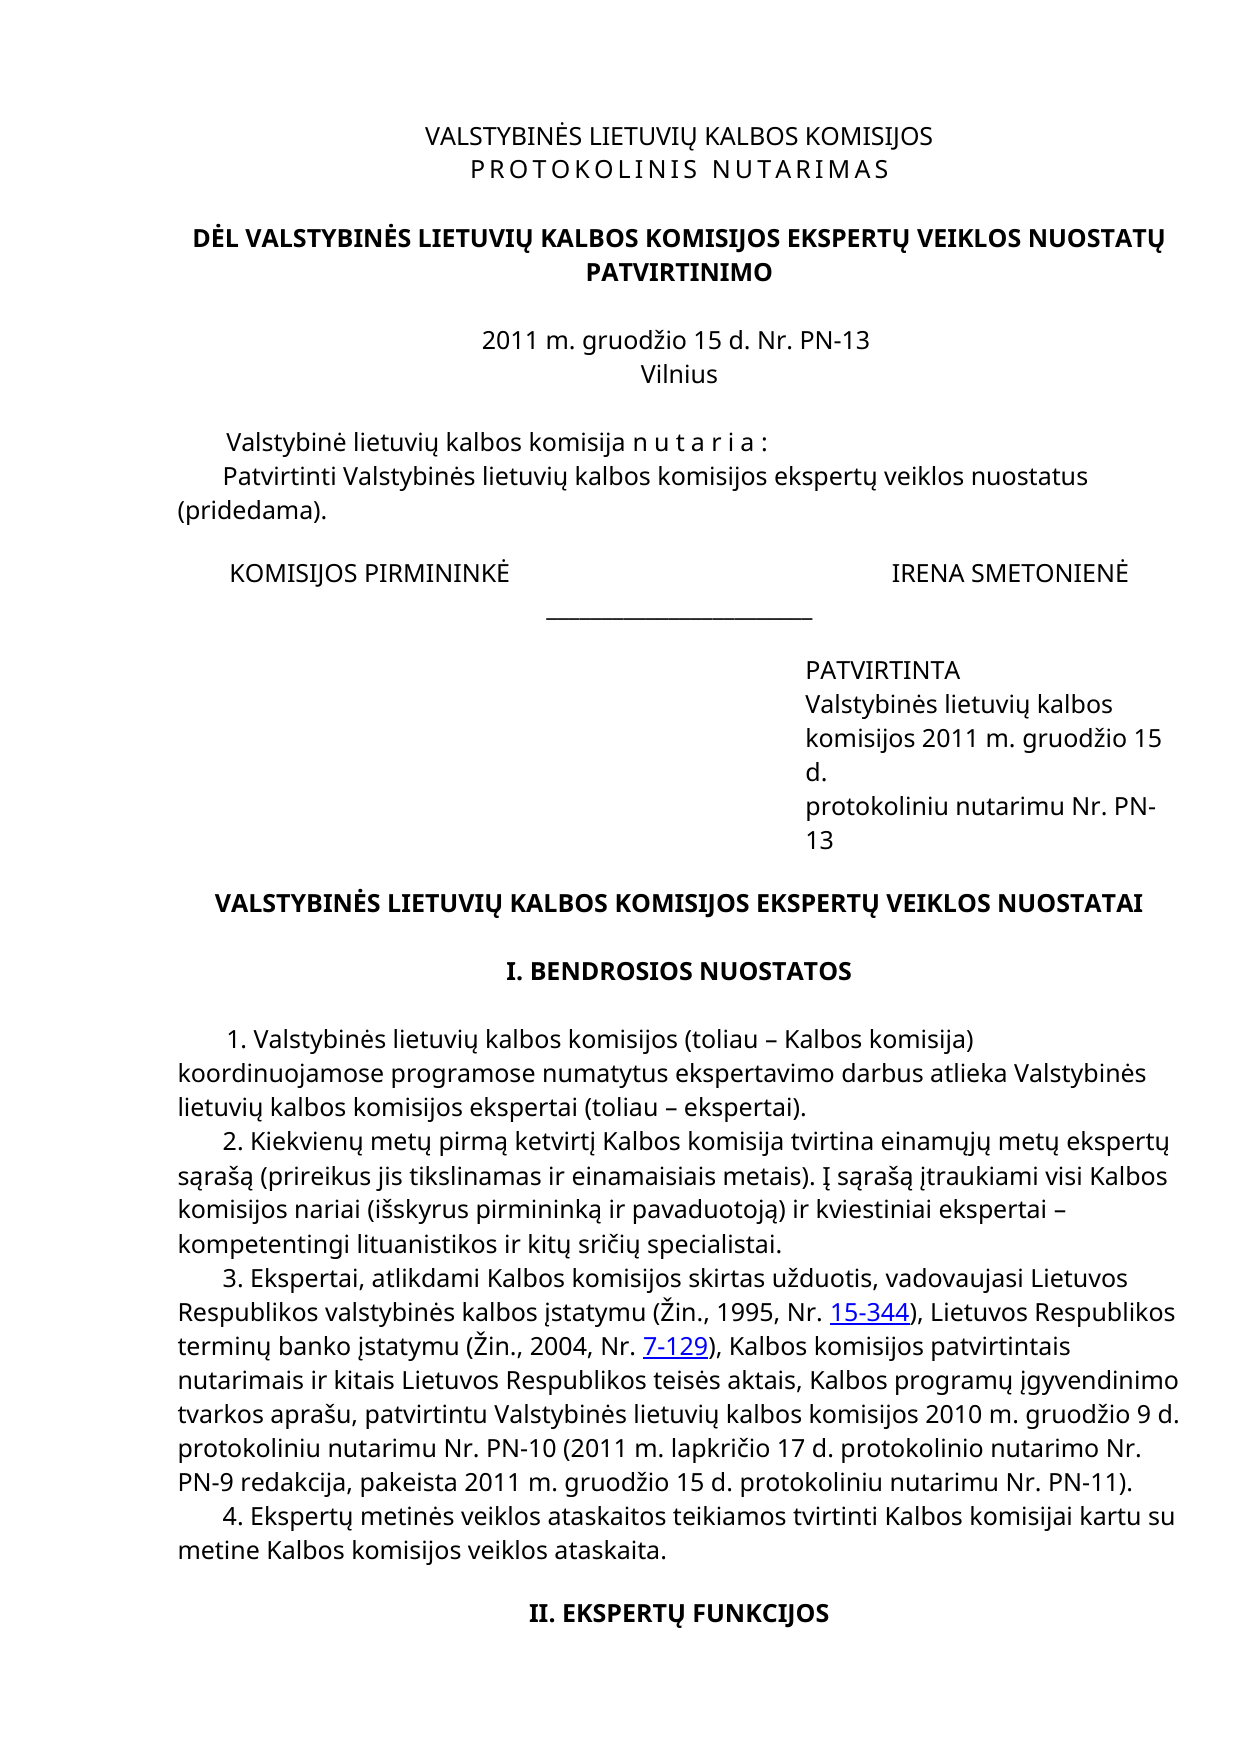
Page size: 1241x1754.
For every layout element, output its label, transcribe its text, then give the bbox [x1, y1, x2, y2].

text Valstybinė lietuvių kalbos komisija nutaria: Patvirtinti Valstybinės lietuvių kalbos komisijos ekspertų veiklos nuostatus (pridedama). [177, 425, 1181, 527]
text I. BENDROSIOS NUOSTATOS [177, 954, 1181, 988]
text II. EKSPERTŲ FUNKCIJOS [177, 1596, 1181, 1630]
text 1. Valstybinės lietuvių kalbos komisijos (toliau – Kalbos komisija) koordinuojamose programose numatytus ekspertavimo darbus atlieka Valstybinės lietuvių kalbos komisijos ekspertai (toliau – ekspertai). 2. Kiekvienų metų pirmą ketvirtį Kalbos komisija tvirtina einamųjų metų ekspertų sąrašą (prireikus jis tikslinamas ir einamaisiais metais). Į sąrašą įtraukiami visi Kalbos komisijos nariai (išskyrus pirmininką ir pavaduotoją) ir kviestiniai ekspertai – kompetentingi lituanistikos ir kitų sričių specialistai. 3. Ekspertai, atlikdami Kalbos komisijos skirtas užduotis, vadovaujasi Lietuvos Respublikos valstybinės kalbos įstatymu (Žin., 1995, Nr. 15-344), Lietuvos Respublikos terminų banko įstatymu (Žin., 2004, Nr. 7-129), Kalbos komisijos patvirtintais nutarimais ir kitais Lietuvos Respublikos teisės aktais, Kalbos programų įgyvendinimo tvarkos aprašu, patvirtintu Valstybinės lietuvių kalbos komisijos 2010 m. gruodžio 9 d. protokoliniu nutarimu Nr. PN-10 (2011 m. lapkričio 17 d. protokolinio nutarimo Nr. PN-9 redakcija, pakeista 2011 m. gruodžio 15 d. protokoliniu nutarimu Nr. PN-11). 4. Ekspertų metinės veiklos ataskaitos teikiamos tvirtinti Kalbos komisijai kartu su metine Kalbos komisijos veiklos ataskaita. [177, 1022, 1181, 1567]
text PATVIRTINTA Valstybinės lietuvių kalbos komisijos 2011 m. gruodžio 15 d. protokoliniu nutarimu Nr. PN-13 [805, 652, 1181, 886]
text VALSTYBINĖS LIETUVIŲ KALBOS KOMISIJOS EKSPERTŲ VEIKLOS NUOSTATAI [177, 886, 1181, 920]
text KOMISIJOS PIRMININKĖ IRENA SMETONIENĖ ________________________ [177, 556, 1181, 624]
text Dėl Valstybinės lietuvių kalbos komisijos ekspertų veiklos nuostatų patvirtinimo [177, 220, 1181, 288]
text VALSTYBINĖS LIETUVIŲ KALBOS KOMISIJOS [177, 118, 1181, 152]
text PROTOKOLINIS NUTARIMAS [177, 152, 1181, 186]
text 2011 m. gruodžio 15 d. Nr. PN-13 Vilnius [177, 322, 1181, 391]
